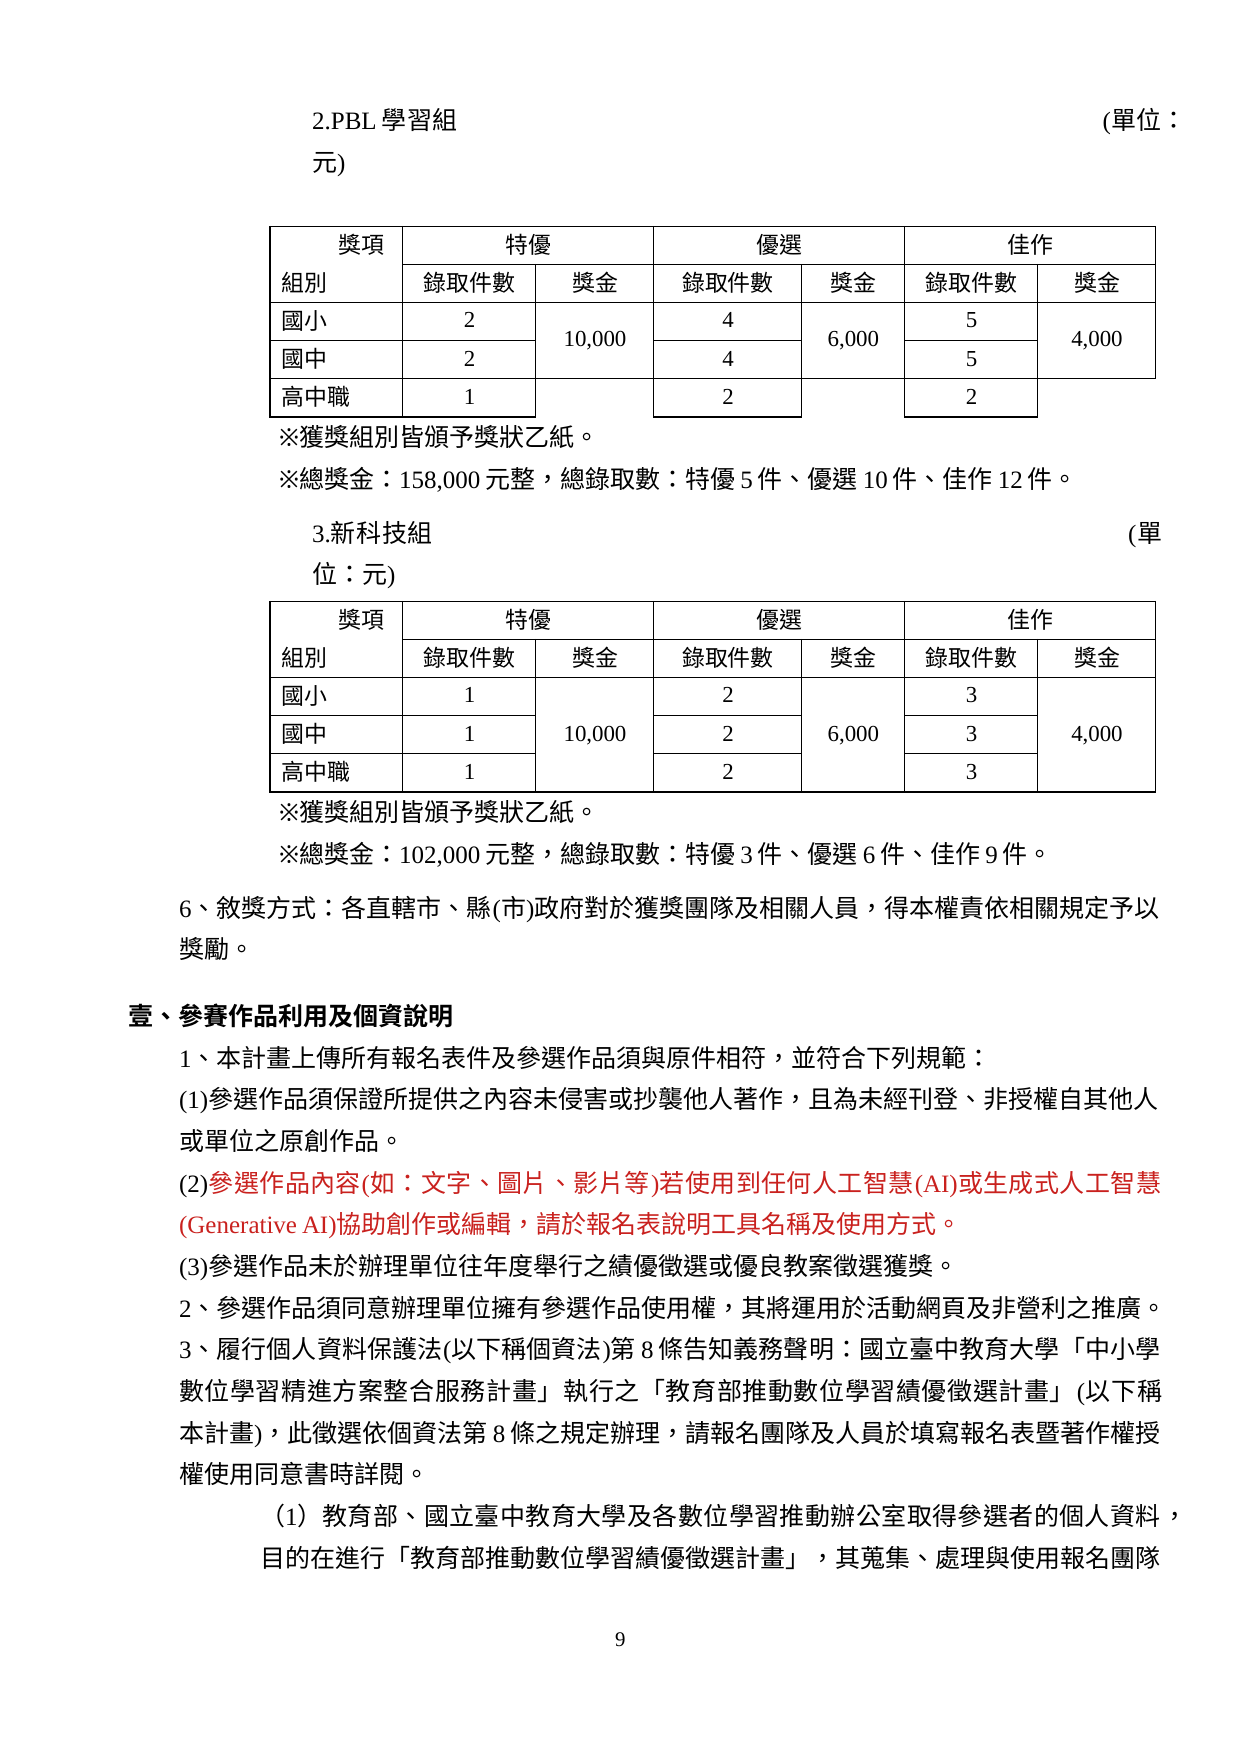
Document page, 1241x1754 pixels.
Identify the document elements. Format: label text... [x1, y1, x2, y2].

list 履行個人資料保護法(以下稱個資法)第8條告知義務聲明：國立臺中教育大學「中小學數位學習精進方案整合服務計畫」執行之「教育部推動數位學習績優徵選計畫」(以下稱本計畫)，此徵選依個資法第8條之規定辦理，請報名團隊及人員於填寫報名表暨著作權授權使用同意書時詳閱。 [179, 1330, 1162, 1491]
table_cell 高中職 [271, 754, 402, 791]
table_header 優選 [654, 227, 904, 264]
list 參選作品須同意辦理單位擁有參選作品使用權，其將運用於活動網頁及非營利之推廣。 [179, 1288, 1162, 1324]
table_cell 4 [654, 303, 801, 340]
table_header 獎項 組別 [271, 227, 402, 302]
text ※總獎金：102,000元整，總錄取數：特優3件、優選6件、佳作9件。 [278, 834, 1162, 870]
table_cell 國小 [271, 303, 402, 340]
list 本計畫上傳所有報名表件及參選作品須與原件相符，並符合下列規範： [179, 1038, 1162, 1074]
text (2)參選作品內容(如：文字、圖片、影片等)若使用到任何人工智慧(AI)或生成式人工智慧(Generative AI)協助創作或編輯，請於報名表說明工具名稱及使用方式。 [179, 1163, 1162, 1241]
text ※獲獎組別皆頒予獎狀乙紙。 [278, 417, 1162, 454]
table_cell 2 [654, 379, 801, 416]
table_cell 錄取件數 [403, 640, 535, 677]
table_cell 錄取件數 [654, 640, 801, 677]
table_cell 獎金 [1038, 640, 1155, 677]
list 教育部、國立臺中教育大學及各數位學習推動辦公室取得參選者的個人資料，目的在進行「教育部推動數位學習績優徵選計畫」，其蒐集、處理與使用報名團隊及人員的個人資料受到個人資料保護法及相關法令之規範。 [260, 1497, 1162, 1574]
table_cell 2 [654, 678, 801, 715]
table_cell 獎金 [802, 265, 904, 302]
table_cell 國小 [271, 678, 402, 715]
table_cell 獎金 [802, 640, 904, 677]
table_cell 獎金 [536, 640, 653, 677]
table_header 佳作 [905, 227, 1155, 264]
table_cell 國中 [271, 341, 402, 378]
list 參賽作品利用及個資說明 [129, 997, 1162, 1033]
list PBL學習組 (單位：元) [312, 101, 1162, 179]
table_cell 4,000 [1038, 678, 1155, 791]
table_cell 2 [403, 303, 535, 340]
table_header 特優 [403, 602, 653, 639]
table_cell 5 [905, 303, 1037, 340]
table_cell 3 [905, 754, 1037, 791]
table_header 優選 [654, 602, 904, 639]
table_cell 高中職 [271, 379, 402, 416]
text ※獲獎組別皆頒予獎狀乙紙。 [278, 792, 1162, 829]
table_cell 獎金 [536, 265, 653, 302]
table_cell 4,000 [1038, 303, 1155, 378]
table_cell 6,000 [802, 303, 904, 378]
table_cell 錄取件數 [654, 265, 801, 302]
table_header 佳作 [905, 602, 1155, 639]
list 新科技組 (單位：元) [312, 513, 1162, 591]
list 敘獎方式：各直轄市、縣(市)政府對於獲獎團隊及相關人員，得本權責依相關規定予以獎勵。 [179, 888, 1162, 966]
table_cell 6,000 [802, 678, 904, 791]
table_cell 獎金 [1038, 265, 1155, 302]
text ※總獎金：158,000元整，總錄取數：特優5件、優選10件、佳作12件。 [278, 459, 1162, 495]
table_cell 10,000 [536, 303, 653, 378]
table_cell 2 [403, 341, 535, 378]
table_cell 錄取件數 [403, 265, 535, 302]
table_cell 1 [403, 754, 535, 791]
table_header 獎項 組別 [271, 602, 402, 677]
text (3)參選作品未於辦理單位往年度舉行之績優徵選或優良教案徵選獲獎。 [179, 1247, 1162, 1283]
table_header 特優 [403, 227, 653, 264]
table_cell 1 [403, 379, 535, 416]
table_cell 2 [905, 379, 1037, 416]
table_cell 5 [905, 341, 1037, 378]
table_cell 3 [905, 678, 1037, 715]
table_cell 國中 [271, 716, 402, 753]
table_cell 1 [403, 716, 535, 753]
table_cell 3 [905, 716, 1037, 753]
table_cell 1 [403, 678, 535, 715]
table_cell 2 [654, 716, 801, 753]
table_cell 錄取件數 [905, 640, 1037, 677]
table_cell 錄取件數 [905, 265, 1037, 302]
table_cell 10,000 [536, 678, 653, 791]
text (1)參選作品須保證所提供之內容未侵害或抄襲他人著作，且為未經刊登、非授權自其他人或單位之原創作品。 [179, 1080, 1162, 1158]
table_cell 4 [654, 341, 801, 378]
table_cell 2 [654, 754, 801, 791]
